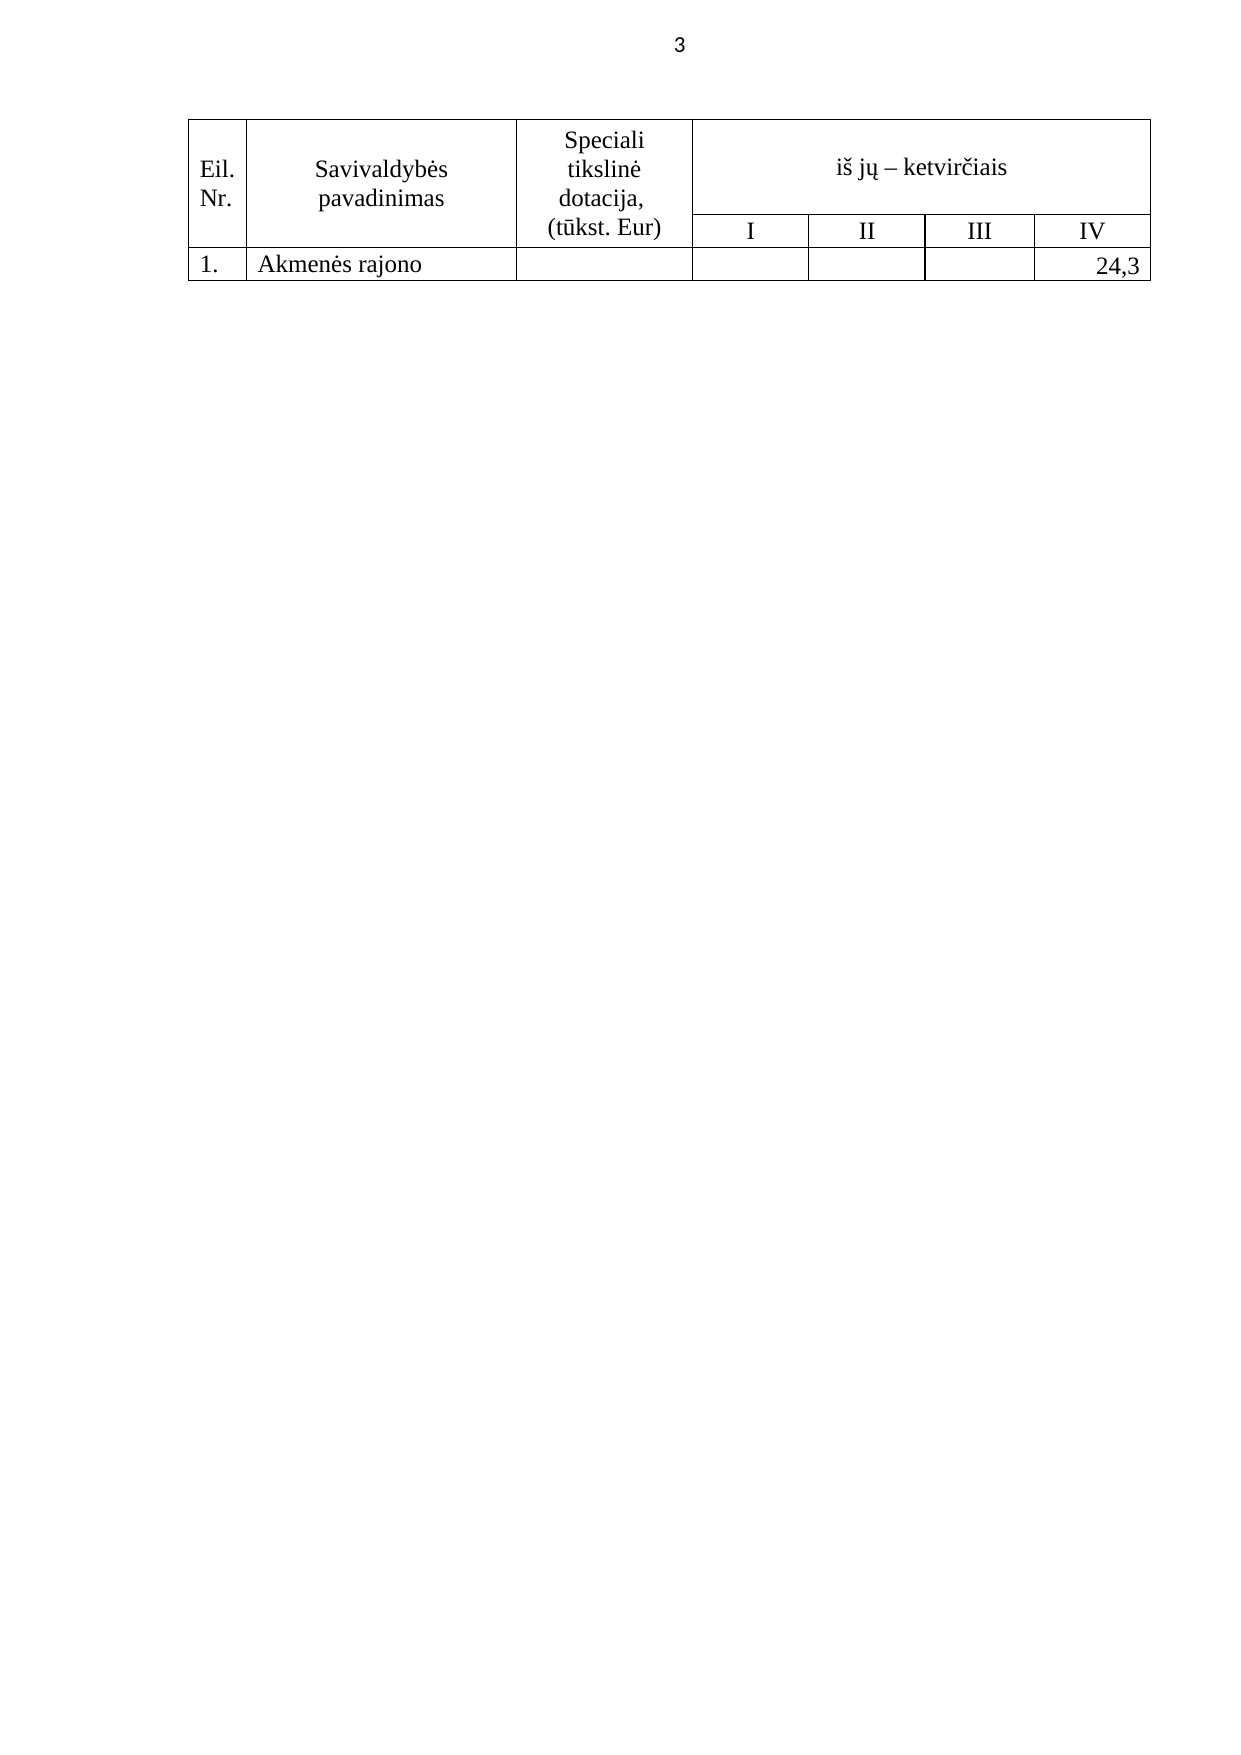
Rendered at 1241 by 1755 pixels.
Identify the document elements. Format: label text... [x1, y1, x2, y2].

table_header Eil. Nr. [189, 120, 246, 247]
table_header iš jų – ketvirčiais [693, 120, 1150, 214]
table_cell II [809, 215, 924, 247]
table_cell [517, 248, 692, 279]
table_header Speciali tikslinė dotacija, (tūkst. Eur) [517, 120, 692, 247]
table_cell IV [1035, 215, 1150, 247]
table_cell Akmenės rajono [247, 248, 516, 279]
table_cell [926, 248, 1034, 279]
table_cell 24,3 [1035, 248, 1150, 279]
table_header Savivaldybės pavadinimas [247, 120, 516, 247]
table_cell 1. [189, 248, 246, 279]
table_cell [809, 248, 924, 279]
table_cell III [926, 215, 1034, 247]
table_cell I [693, 215, 808, 247]
table_cell [693, 248, 808, 279]
